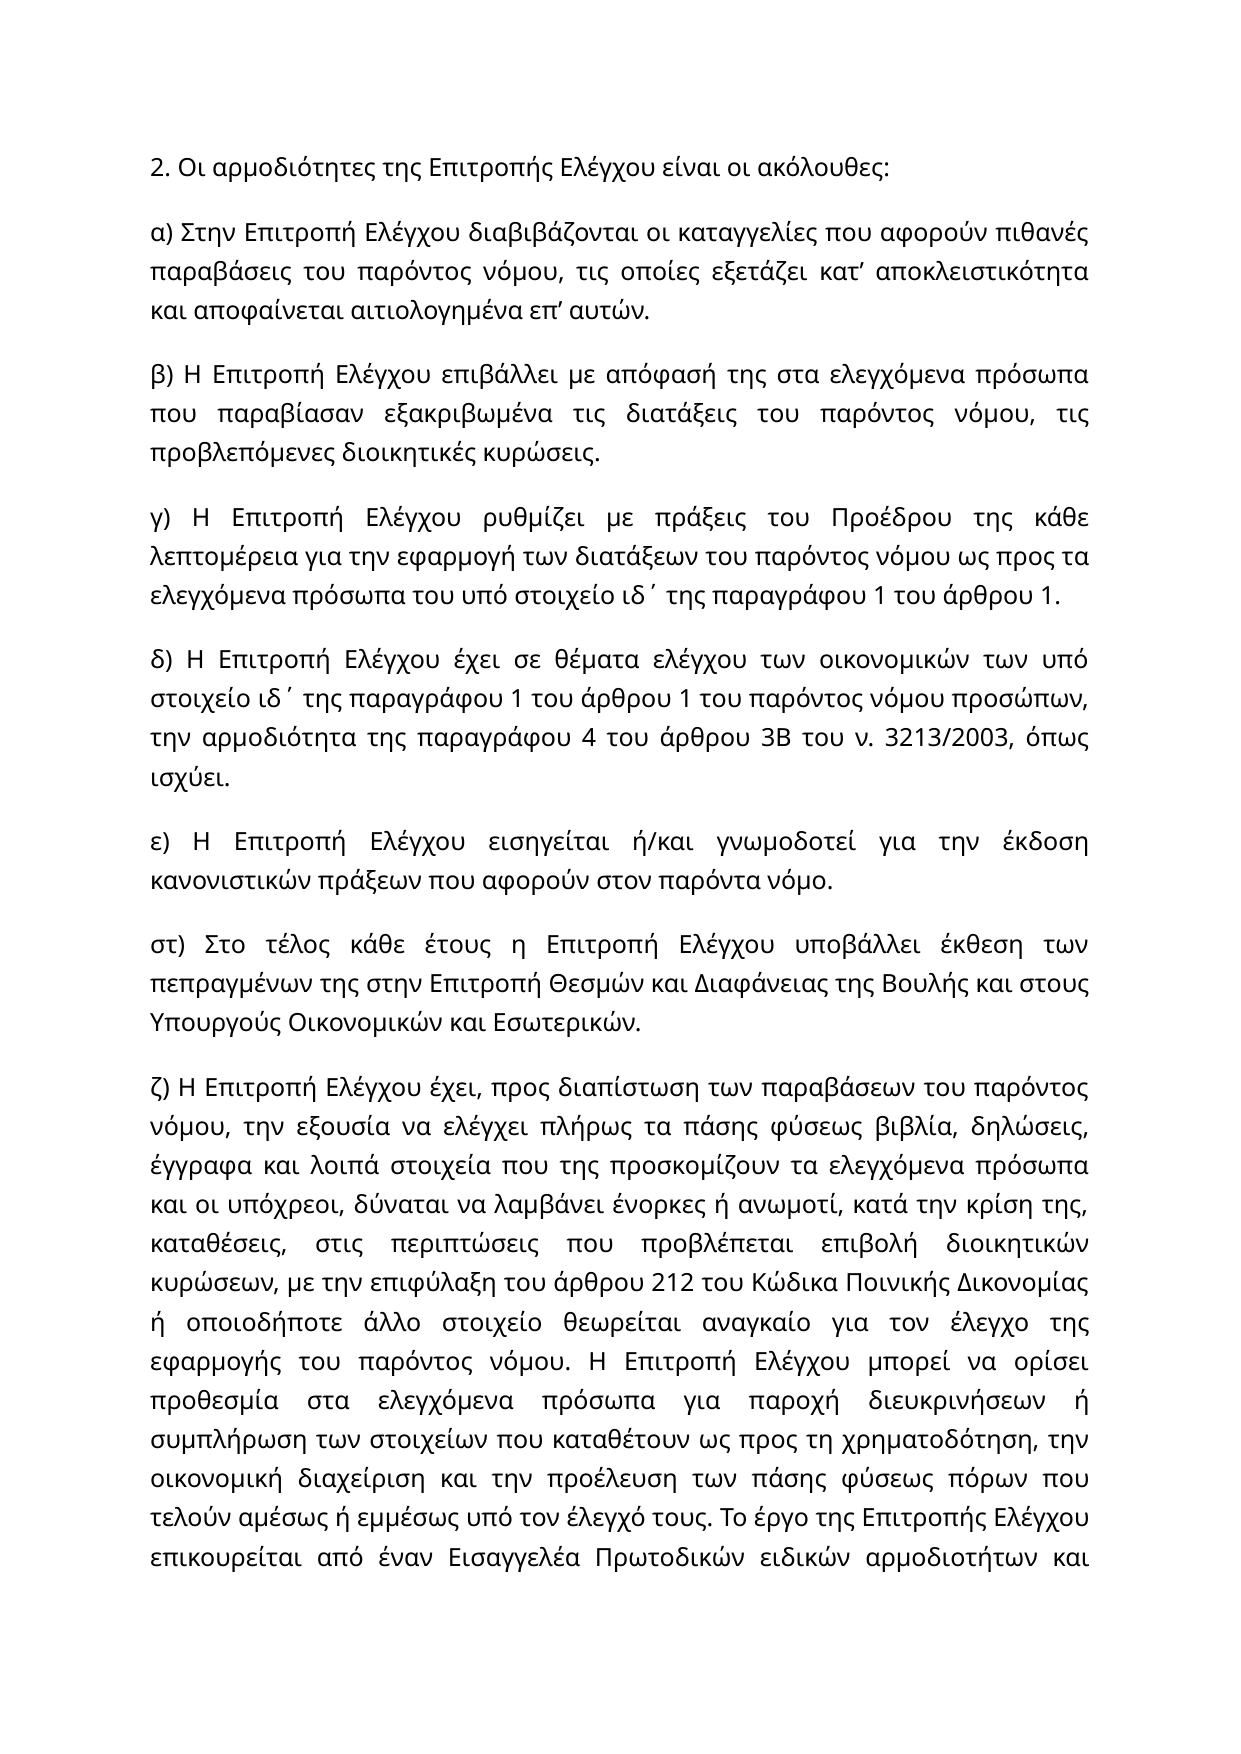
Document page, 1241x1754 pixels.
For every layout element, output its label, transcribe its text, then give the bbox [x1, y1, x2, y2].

text α) Στην Επιτροπή Ελέγχου διαβιβάζονται οι καταγγελίες που αφορούν πιθανές παραβάσεις του παρόντος νόμου, τις οποίες εξετάζει κατ’ αποκλειστικότητα και αποφαίνεται αιτιολογημένα επ’ αυτών. [150, 214, 1090, 327]
text δ) Η Επιτροπή Ελέγχου έχει σε θέματα ελέγχου των οικονομικών των υπό στοιχείο ιδ΄ της παραγράφου 1 του άρθρου 1 του παρόντος νόμου προσώπων, την αρμοδιότητα της παραγράφου 4 του άρθρου 3Β του ν. 3213/2003, όπως ισχύει. [150, 642, 1090, 793]
text ε) Η Επιτροπή Ελέγχου εισηγείται ή/και γνωμοδοτεί για την έκδοση κανονιστικών πράξεων που αφορούν στον παρόντα νόμο. [150, 823, 1090, 897]
text γ) Η Επιτροπή Ελέγχου ρυθμίζει με πράξεις του Προέδρου της κάθε λεπτομέρεια για την εφαρμογή των διατάξεων του παρόντος νόμου ως προς τα ελεγχόμενα πρόσωπα του υπό στοιχείο ιδ΄ της παραγράφου 1 του άρθρου 1. [150, 499, 1090, 612]
text στ) Στο τέλος κάθε έτους η Επιτροπή Ελέγχου υποβάλλει έκθεση των πεπραγμένων της στην Επιτροπή Θεσμών και Διαφάνειας της Βουλής και στους Υπουργούς Οικονομικών και Εσωτερικών. [150, 927, 1090, 1039]
text 2. Οι αρμοδιότητες της Επιτροπής Ελέγχου είναι οι ακόλουθες: [150, 150, 1090, 184]
text ζ) Η Επιτροπή Ελέγχου έχει, προς διαπίστωση των παραβάσεων του παρόντος νόμου, την εξουσία να ελέγχει πλήρως τα πάσης φύσεως βιβλία, δηλώσεις, έγγραφα και λοιπά στοιχεία που της προσκομίζουν τα ελεγχόμενα πρόσωπα και οι υπόχρεοι, δύναται να λαμβάνει ένορκες ή ανωμοτί, κατά την κρίση της, καταθέσεις, στις περιπτώσεις που προβλέπεται επιβολή διοικητικών κυρώσεων, με την επιφύλαξη του άρθρου 212 του Κώδικα Ποινικής Δικονομίας ή οποιοδήποτε άλλο στοιχείο θεωρείται αναγκαίο για τον έλεγχο της εφαρμογής του παρόντος νόμου. Η Επιτροπή Ελέγχου μπορεί να ορίσει προθεσμία στα ελεγχόμενα πρόσωπα για παροχή διευκρινήσεων ή συμπλήρωση των στοιχείων που καταθέτουν ως προς τη χρηματοδότηση, την οικονομική διαχείριση και την προέλευση των πάσης φύσεως πόρων που τελούν αμέσως ή εμμέσως υπό τον έλεγχό τους. Το έργο της Επιτροπής Ελέγχου επικουρείται από έναν Εισαγγελέα Πρωτοδικών ειδικών αρμοδιοτήτων και [150, 1069, 1090, 1573]
text β) Η Επιτροπή Ελέγχου επιβάλλει με απόφασή της στα ελεγχόμενα πρόσωπα που παραβίασαν εξακριβωμένα τις διατάξεις του παρόντος νόμου, τις προβλεπόμενες διοικητικές κυρώσεις. [150, 357, 1090, 469]
